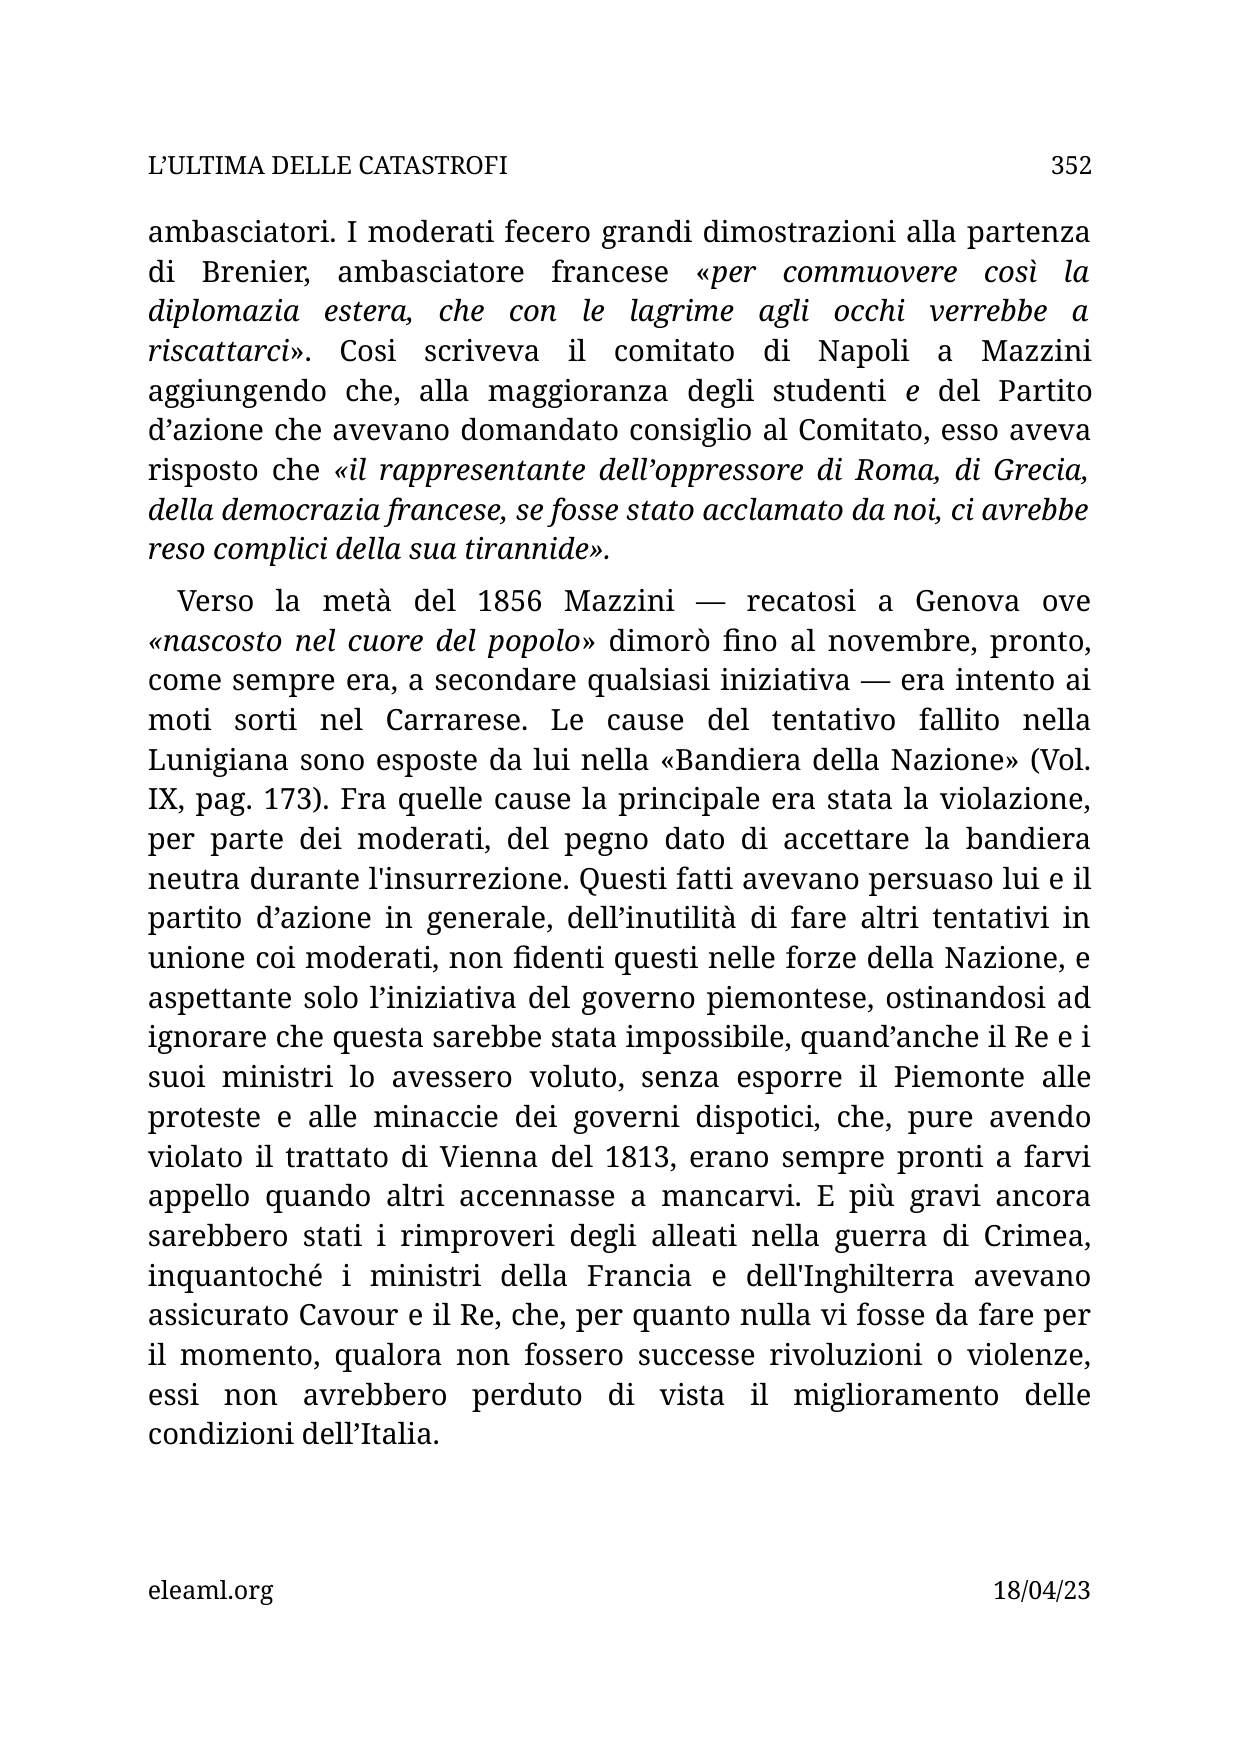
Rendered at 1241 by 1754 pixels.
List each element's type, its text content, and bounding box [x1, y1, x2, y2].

text ambasciatori. I moderati fecero grandi dimostrazioni alla partenza di Brenier, ambasciatore francese «per commuovere così la diplomazia estera, che con le lagrime agli occhi verrebbe a riscattarci». Cosi scriveva il comitato di Napoli a Mazzini aggiungendo che, alla maggioranza degli studenti e del Partito d’azione che avevano domandato consiglio al Comitato, esso aveva risposto che «il rappresentante dell’oppressore di Roma, di Grecia, della democrazia francese, se fosse stato acclamato da noi, ci avrebbe reso complici della sua tirannide». [148, 211, 1093, 568]
text Verso la metà del 1856 Mazzini — recatosi a Genova ove «nascosto nel cuore del popolo» dimorò fino al novembre, pronto, come sempre era, a secondare qualsiasi iniziativa — era intento ai moti sorti nel Carrarese. Le cause del tentativo fallito nella Lunigiana sono esposte da lui nella «Bandiera della Nazione» (Vol. IX, pag. 173). Fra quelle cause la principale era stata la violazione, per parte dei moderati, del pegno dato di accettare la bandiera neutra durante l'insurrezione. Questi fatti avevano persuaso lui e il partito d’azione in generale, dell’inutilità di fare altri tentativi in unione coi moderati, non fidenti questi nelle forze della Nazione, e aspettante solo l’iniziativa del governo piemontese, ostinandosi ad ignorare che questa sarebbe stata impossibile, quand’anche il Re e i suoi ministri lo avessero voluto, senza esporre il Piemonte alle proteste e alle minaccie dei governi dispotici, che, pure avendo violato il trattato di Vienna del 1813, erano sempre pronti a farvi appello quando altri accennasse a mancarvi. E più gravi ancora sarebbero stati i rimproveri degli alleati nella guerra di Crimea, inquantoché i ministri della Francia e dell'Inghilterra avevano assicurato Cavour e il Re, che, per quanto nulla vi fosse da fare per il momento, qualora non fossero successe rivoluzioni o violenze, essi non avrebbero perduto di vista il miglioramento delle condizioni dell’Italia. [148, 580, 1093, 1453]
